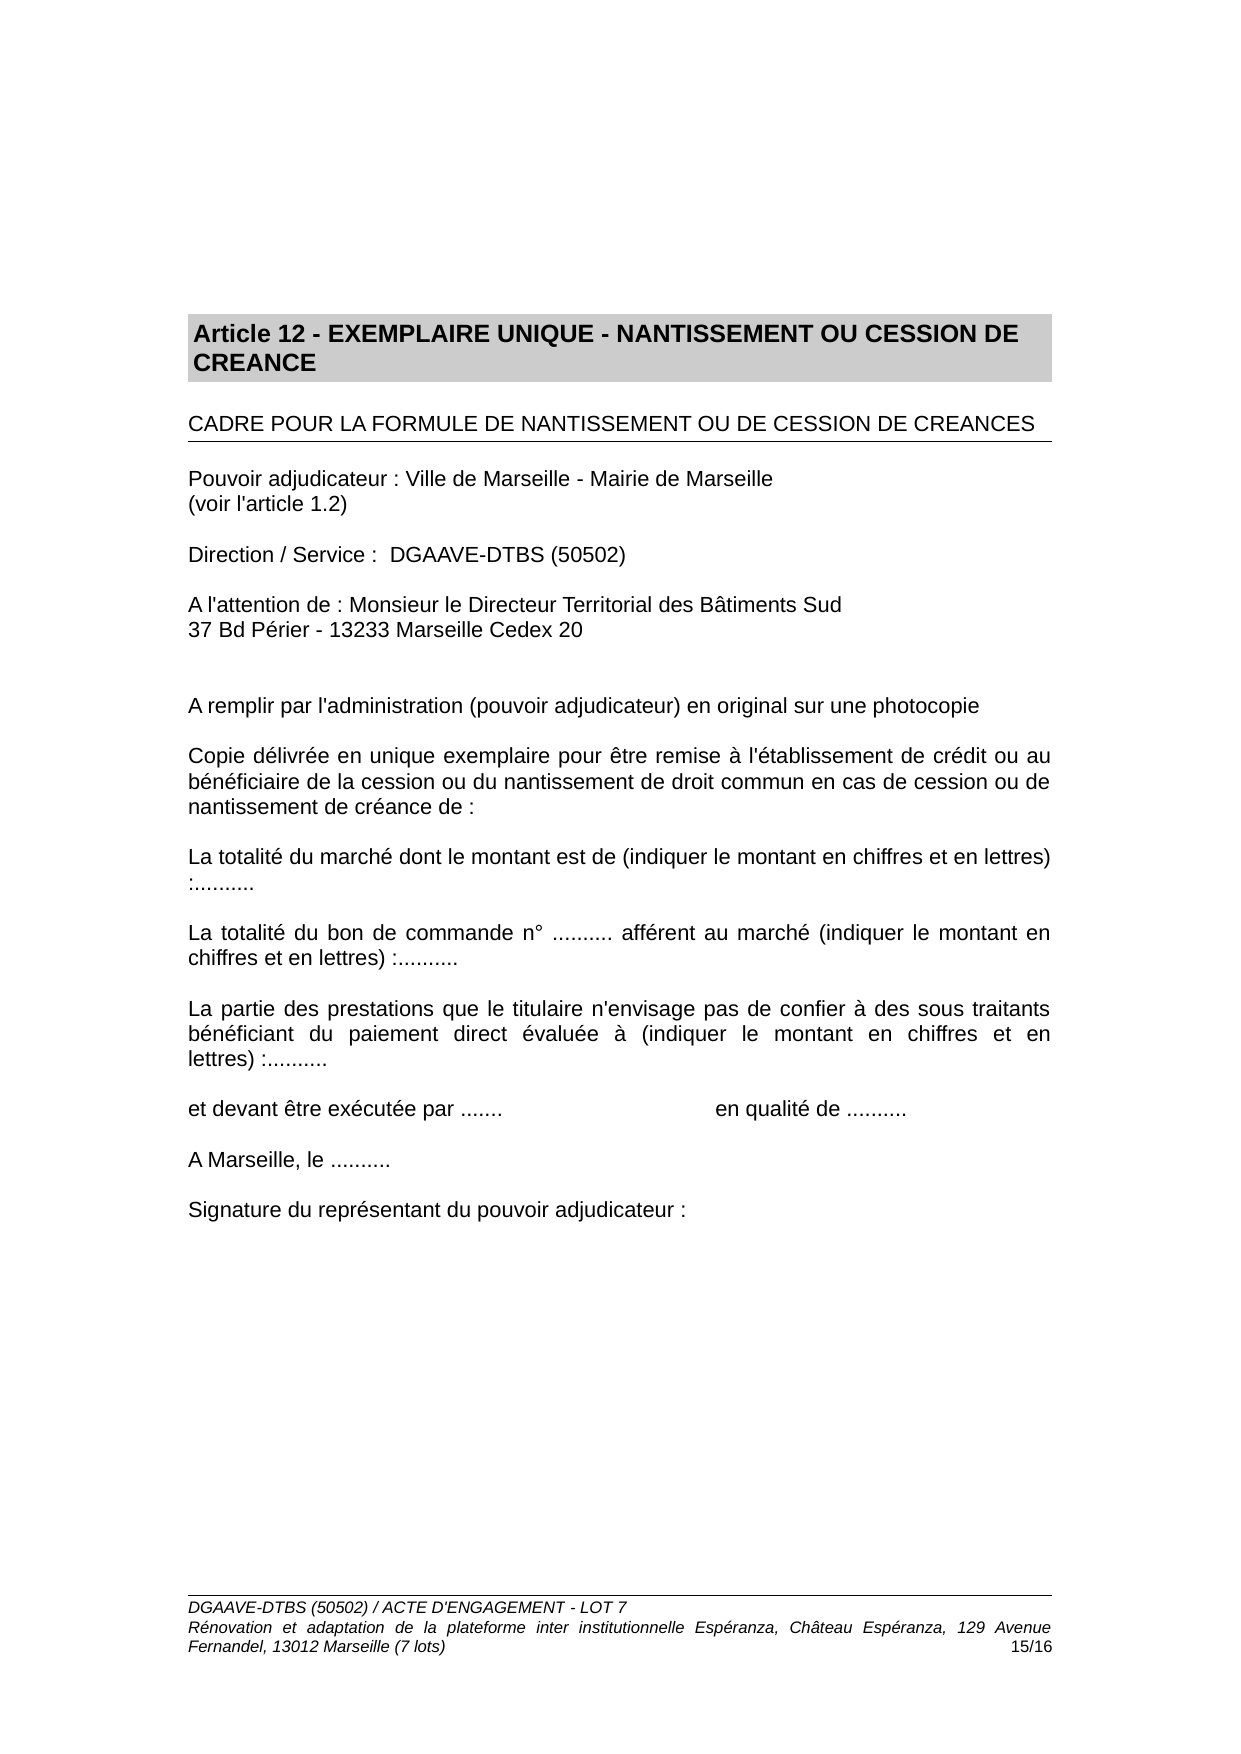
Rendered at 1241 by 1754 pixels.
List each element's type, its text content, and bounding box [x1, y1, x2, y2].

text La totalité du marché dont le montant est de (indiquer le montant en chiffres et en lettres) :.......... [188, 844, 1052, 895]
text La totalité du bon de commande n° .......... afférent au marché (indiquer le montant en chiffres et en lettres) :.......... [188, 920, 1052, 970]
subtitle EXEMPLAIRE UNIQUE - NANTISSEMENT OU CESSION DE CREANCE [190, 316, 1050, 380]
text Pouvoir adjudicateur : Ville de Marseille - Mairie de Marseille [188, 466, 1052, 491]
text CADRE POUR LA FORMULE DE NANTISSEMENT OU DE CESSION DE CREANCES [188, 411, 1052, 441]
text La partie des prestations que le titulaire n'envisage pas de confier à des sous traitants bénéficiant du paiement direct évaluée à (indiquer le montant en chiffres et en lettres) :.......... [188, 996, 1052, 1071]
text et devant être exécutée par ....... en qualité de .......... [188, 1096, 1052, 1122]
text (voir l'article 1.2) [188, 491, 1052, 517]
text Copie délivrée en unique exemplaire pour être remise à l'établissement de crédit ou au bénéficiaire de la cession ou du nantissement de droit commun en cas de cession ou de nantissement de créance de : [188, 743, 1052, 819]
text A Marseille, le .......... [188, 1147, 1052, 1172]
text Signature du représentant du pouvoir adjudicateur : [188, 1197, 1052, 1222]
text A remplir par l'administration (pouvoir adjudicateur) en original sur une photocopie [188, 693, 1052, 718]
text A l'attention de : Monsieur le Directeur Territorial des Bâtiments Sud [188, 592, 1052, 617]
text Direction / Service : DGAAVE-DTBS (50502) [188, 542, 1052, 567]
text 37 Bd Périer - 13233 Marseille Cedex 20 [188, 617, 1052, 643]
